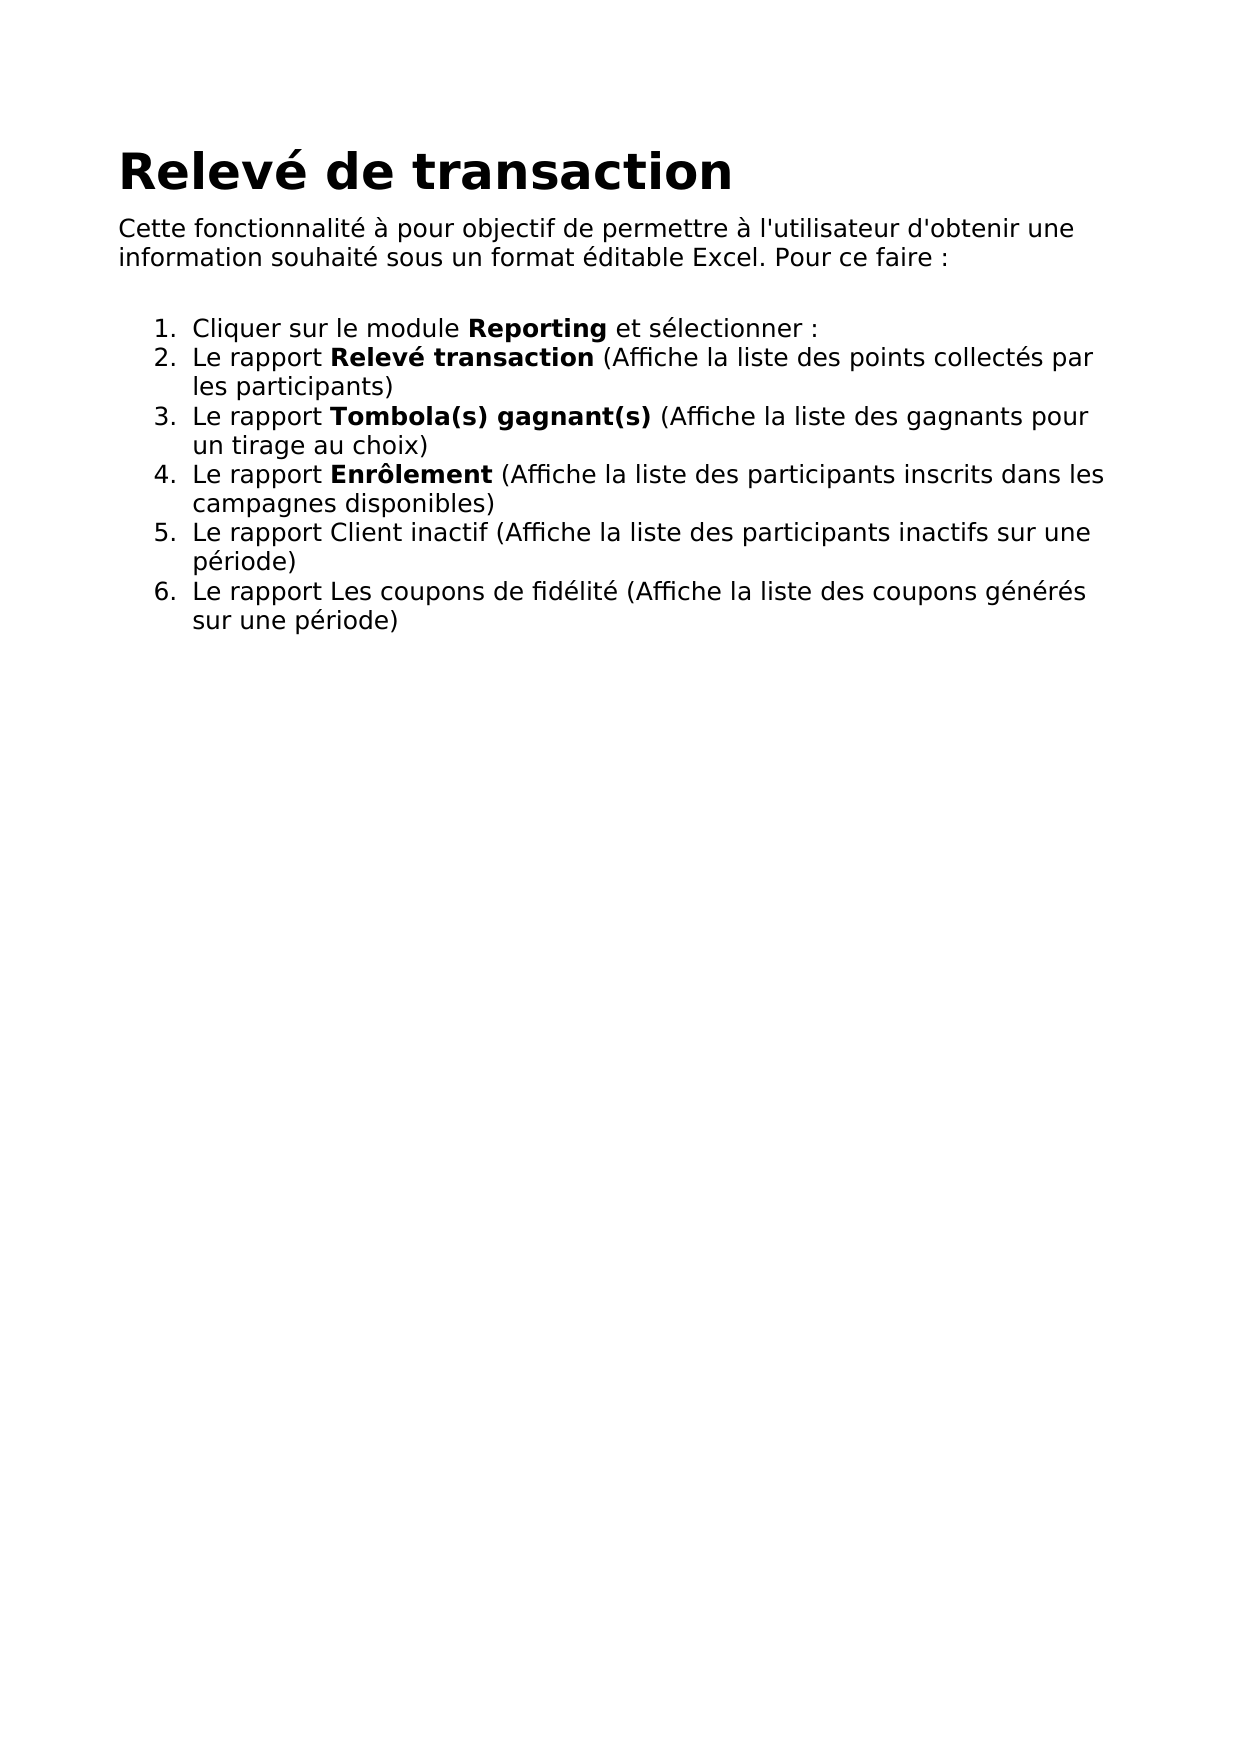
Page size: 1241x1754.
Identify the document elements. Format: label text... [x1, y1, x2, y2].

list Le rapport Les coupons de fidélité (Affiche la liste des coupons générés sur une période) [177, 577, 1122, 635]
list Le rapport Enrôlement (Affiche la liste des participants inscrits dans les campagnes disponibles) [177, 460, 1122, 518]
text Cette fonctionnalité à pour objectif de permettre à l'utilisateur d'obtenir une information souhaité sous un format éditable Excel. Pour ce faire : [118, 214, 1122, 272]
list Cliquer sur le module Reporting et sélectionner : [177, 314, 1122, 343]
list Le rapport Tombola(s) gagnant(s) (Affiche la liste des gagnants pour un tirage au choix) [177, 402, 1122, 460]
list Le rapport Relevé transaction (Affiche la liste des points collectés par les participants) [177, 343, 1122, 402]
subtitle Relevé de transaction [118, 143, 1122, 201]
list Le rapport Client inactif (Affiche la liste des participants inactifs sur une période) [177, 518, 1122, 577]
